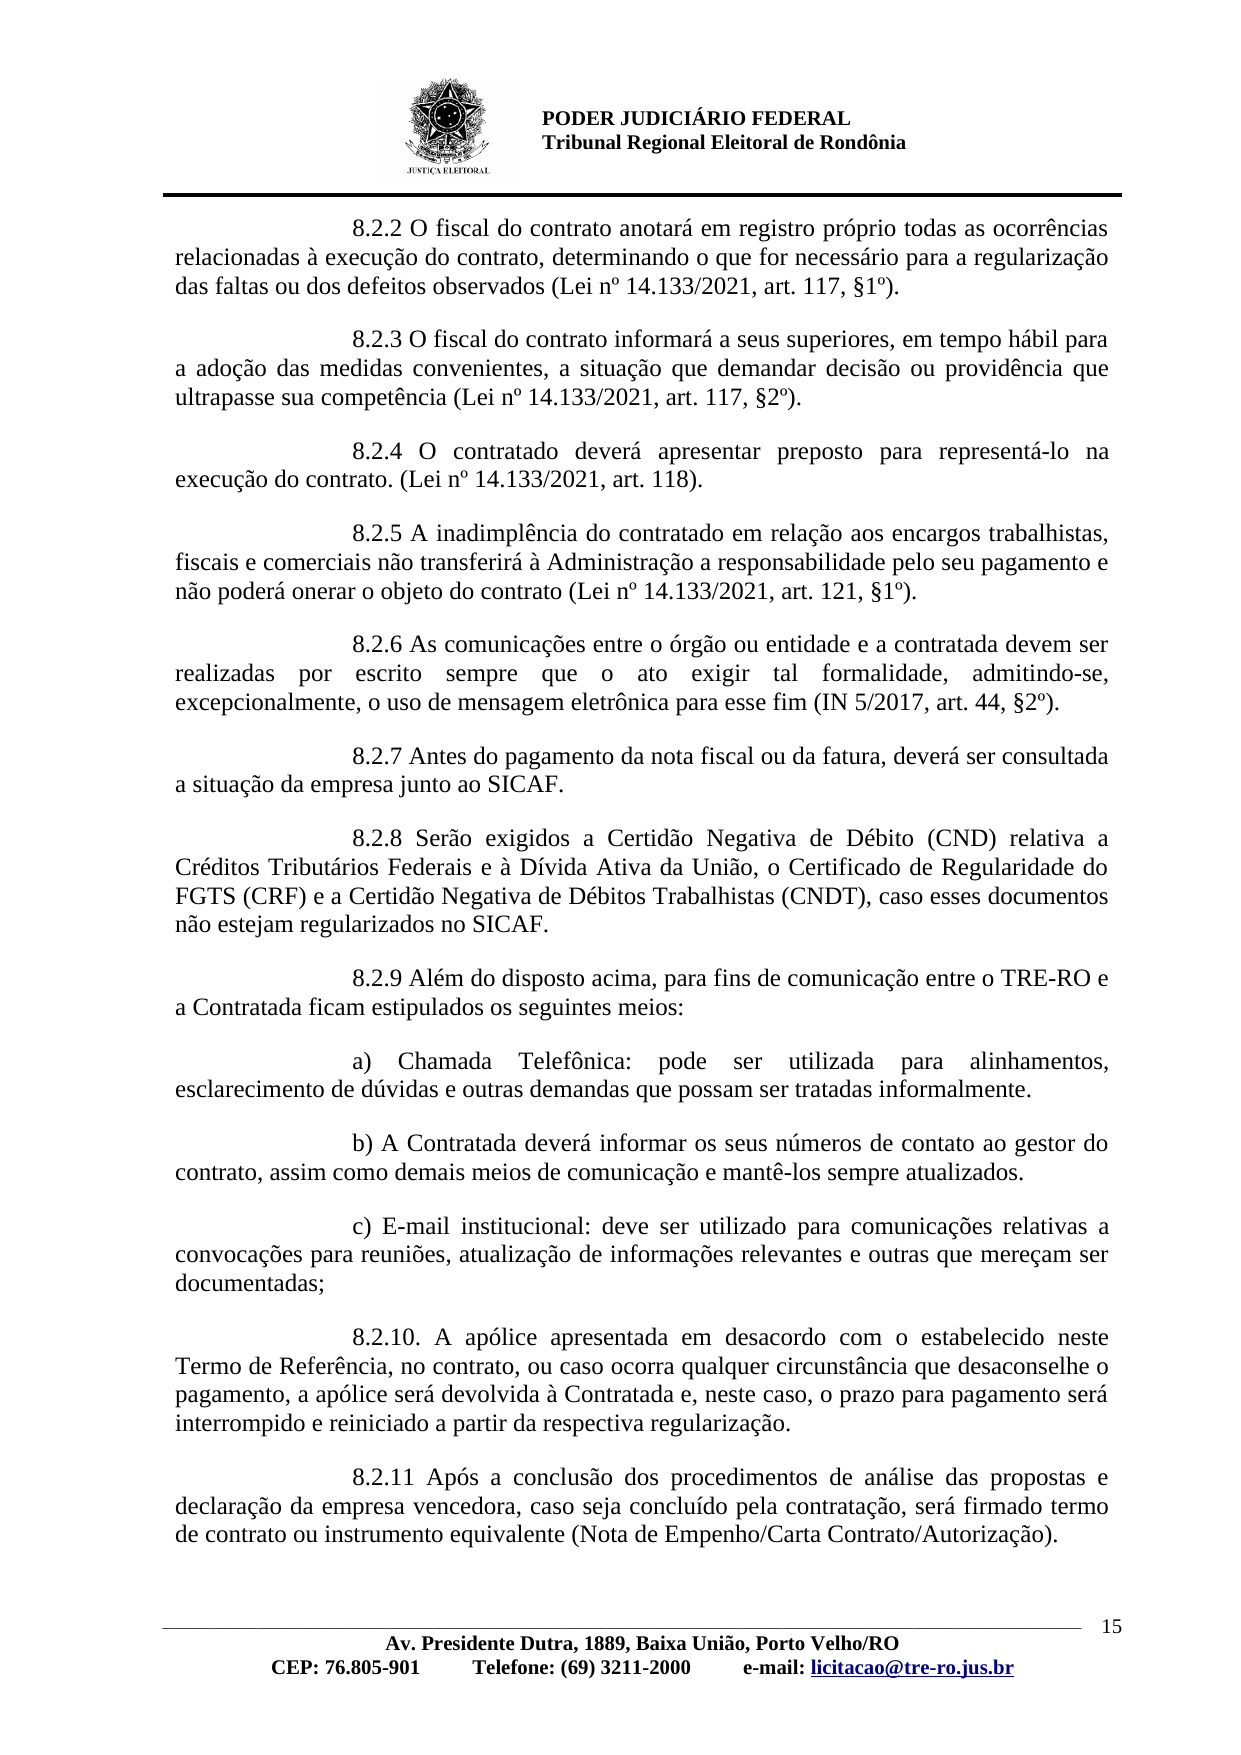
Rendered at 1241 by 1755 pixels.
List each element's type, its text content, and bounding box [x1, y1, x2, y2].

text 8.2.11 Após a conclusão dos procedimentos de análise das propostas e declaração da empresa vencedora, caso seja concluído pela contratação, será firmado termo de contrato ou instrumento equivalente (Nota de Empenho/Carta Contrato/Autorização). [175, 1462, 1110, 1548]
text 8.2.3 O fiscal do contrato informará a seus superiores, em tempo hábil para a adoção das medidas convenientes, a situação que demandar decisão ou providência que ultrapasse sua competência (Lei nº 14.133/2021, art. 117, §2º). [175, 324, 1110, 411]
text 8.2.8 Serão exigidos a Certidão Negativa de Débito (CND) relativa a Créditos Tributários Federais e à Dívida Ativa da União, o Certificado de Regularidade do FGTS (CRF) e a Certidão Negativa de Débitos Trabalhistas (CNDT), caso esses documentos não estejam regularizados no SICAF. [175, 823, 1110, 938]
text 8.2.7 Antes do pagamento da nota fiscal ou da fatura, deverá ser consultada a situação da empresa junto ao SICAF. [175, 741, 1110, 798]
text 8.2.9 Além do disposto acima, para fins de comunicação entre o TRE-RO e a Contratada ficam estipulados os seguintes meios: [175, 963, 1110, 1021]
text 8.2.4 O contratado deverá apresentar preposto para representá-lo na execução do contrato. (Lei nº 14.133/2021, art. 118). [175, 436, 1110, 493]
text c) E-mail institucional: deve ser utilizado para comunicações relativas a convocações para reuniões, atualização de informações relevantes e outras que mereçam ser documentadas; [175, 1211, 1110, 1297]
text 8.2.6 As comunicações entre o órgão ou entidade e a contratada devem ser realizadas por escrito sempre que o ato exigir tal formalidade, admitindo-se, excepcionalmente, o uso de mensagem eletrônica para esse fim (IN 5/2017, art. 44, §2º). [175, 629, 1110, 716]
text 8.2.5 A inadimplência do contratado em relação aos encargos trabalhistas, fiscais e comerciais não transferirá à Administração a responsabilidade pelo seu pagamento e não poderá onerar o objeto do contrato (Lei nº 14.133/2021, art. 121, §1º). [175, 518, 1110, 604]
text b) A Contratada deverá informar os seus números de contato ao gestor do contrato, assim como demais meios de comunicação e mantê-los sempre atualizados. [175, 1128, 1110, 1186]
text 8.2.10. A apólice apresentada em desacordo com o estabelecido neste Termo de Referência, no contrato, ou caso ocorra qualquer circunstância que desaconselhe o pagamento, a apólice será devolvida à Contratada e, neste caso, o prazo para pagamento será interrompido e reiniciado a partir da respectiva regularização. [175, 1322, 1110, 1437]
text a) Chamada Telefônica: pode ser utilizada para alinhamentos, esclarecimento de dúvidas e outras demandas que possam ser tratadas informalmente. [175, 1046, 1110, 1103]
text 8.2.2 O fiscal do contrato anotará em registro próprio todas as ocorrências relacionadas à execução do contrato, determinando o que for necessário para a regularização das faltas ou dos defeitos observados (Lei nº 14.133/2021, art. 117, §1º). [175, 213, 1110, 299]
